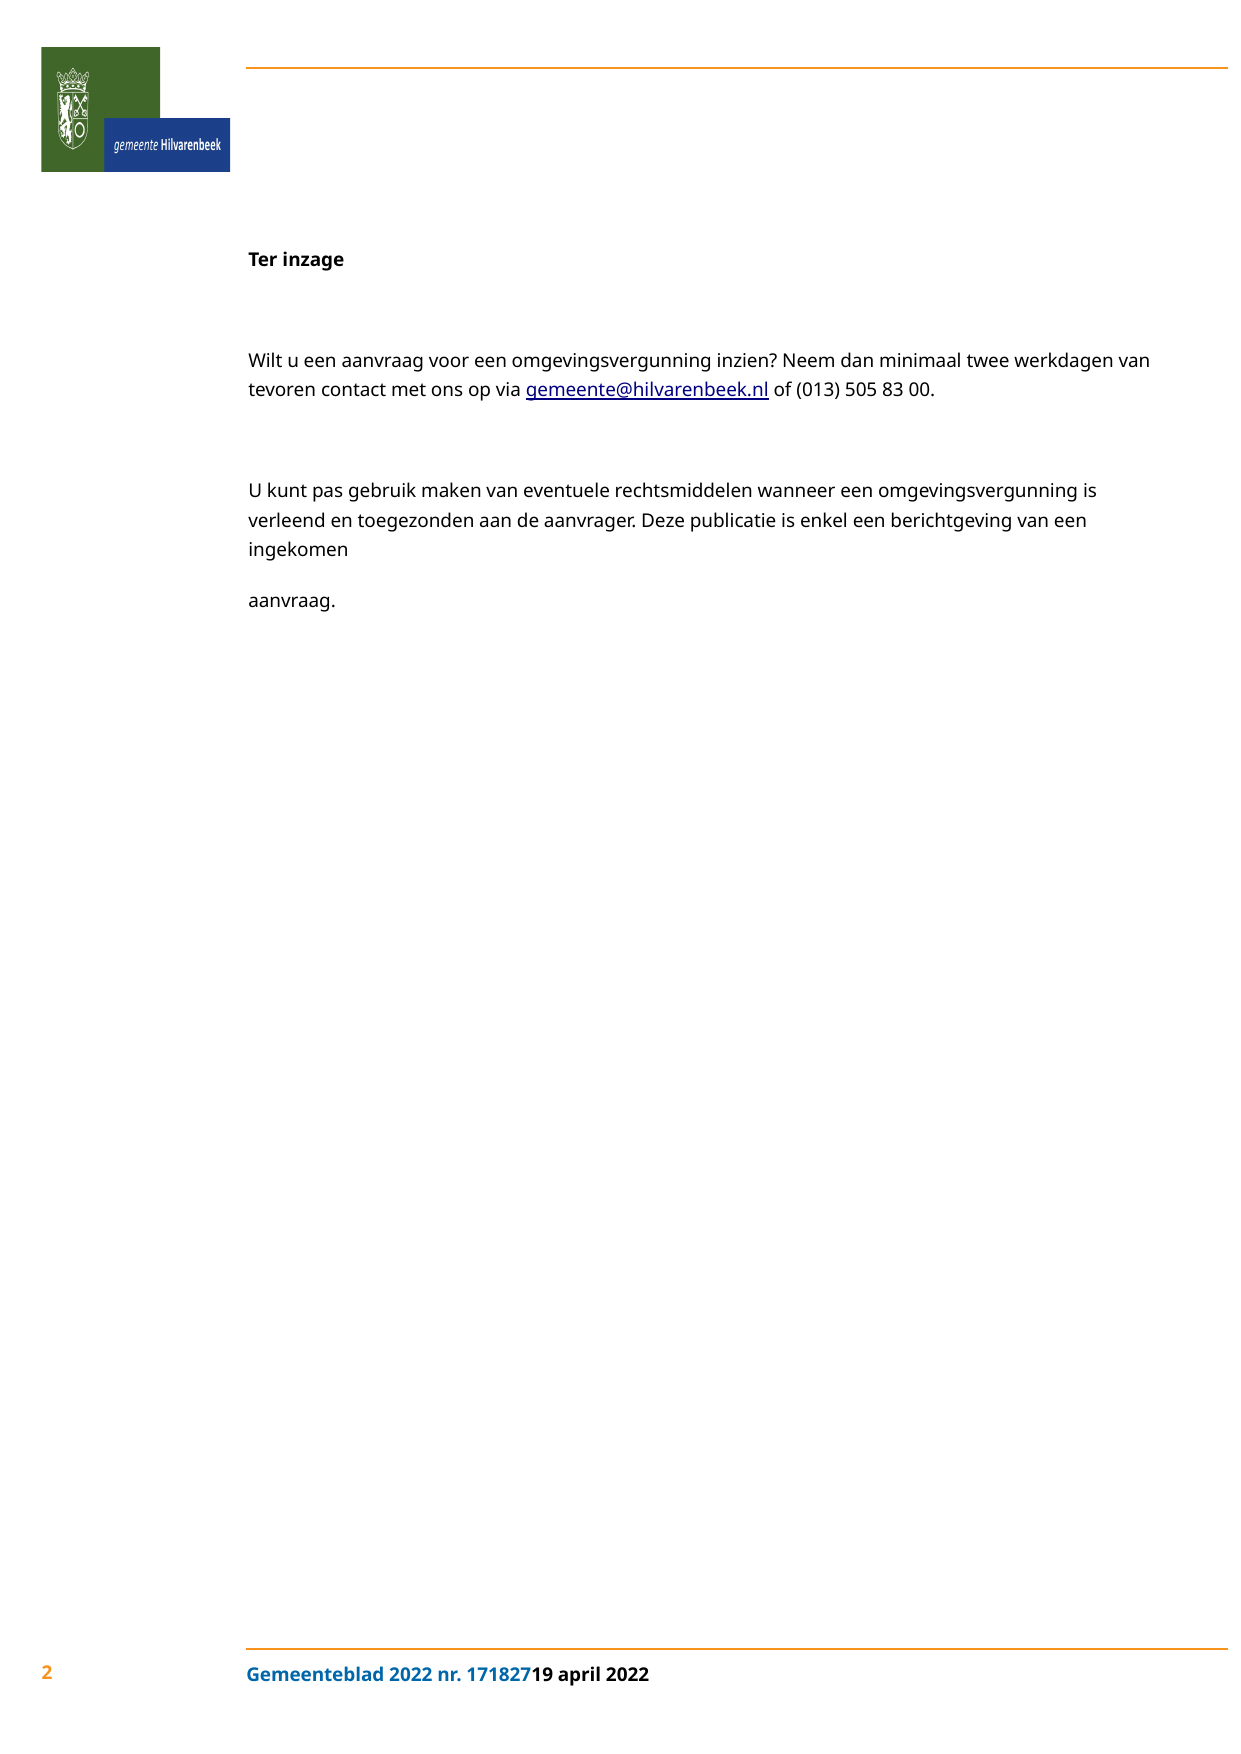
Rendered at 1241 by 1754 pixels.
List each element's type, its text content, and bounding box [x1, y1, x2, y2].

text Ter inzage [248, 246, 1152, 272]
picture [41, 47, 231, 172]
text Wilt u een aanvraag voor een omgevingsvergunning inzien? Neem dan minimaal twee werkdagen van tevoren contact met ons op via gemeente@hilvarenbeek.nl of (013) 505 83 00. [248, 347, 1152, 402]
text U kunt pas gebruik maken van eventuele rechtsmiddelen wanneer een omgevingsvergunning is verleend en toegezonden aan de aanvrager. Deze publicatie is enkel een berichtgeving van een ingekomen [248, 477, 1152, 562]
text aanvraag. [248, 587, 1152, 613]
